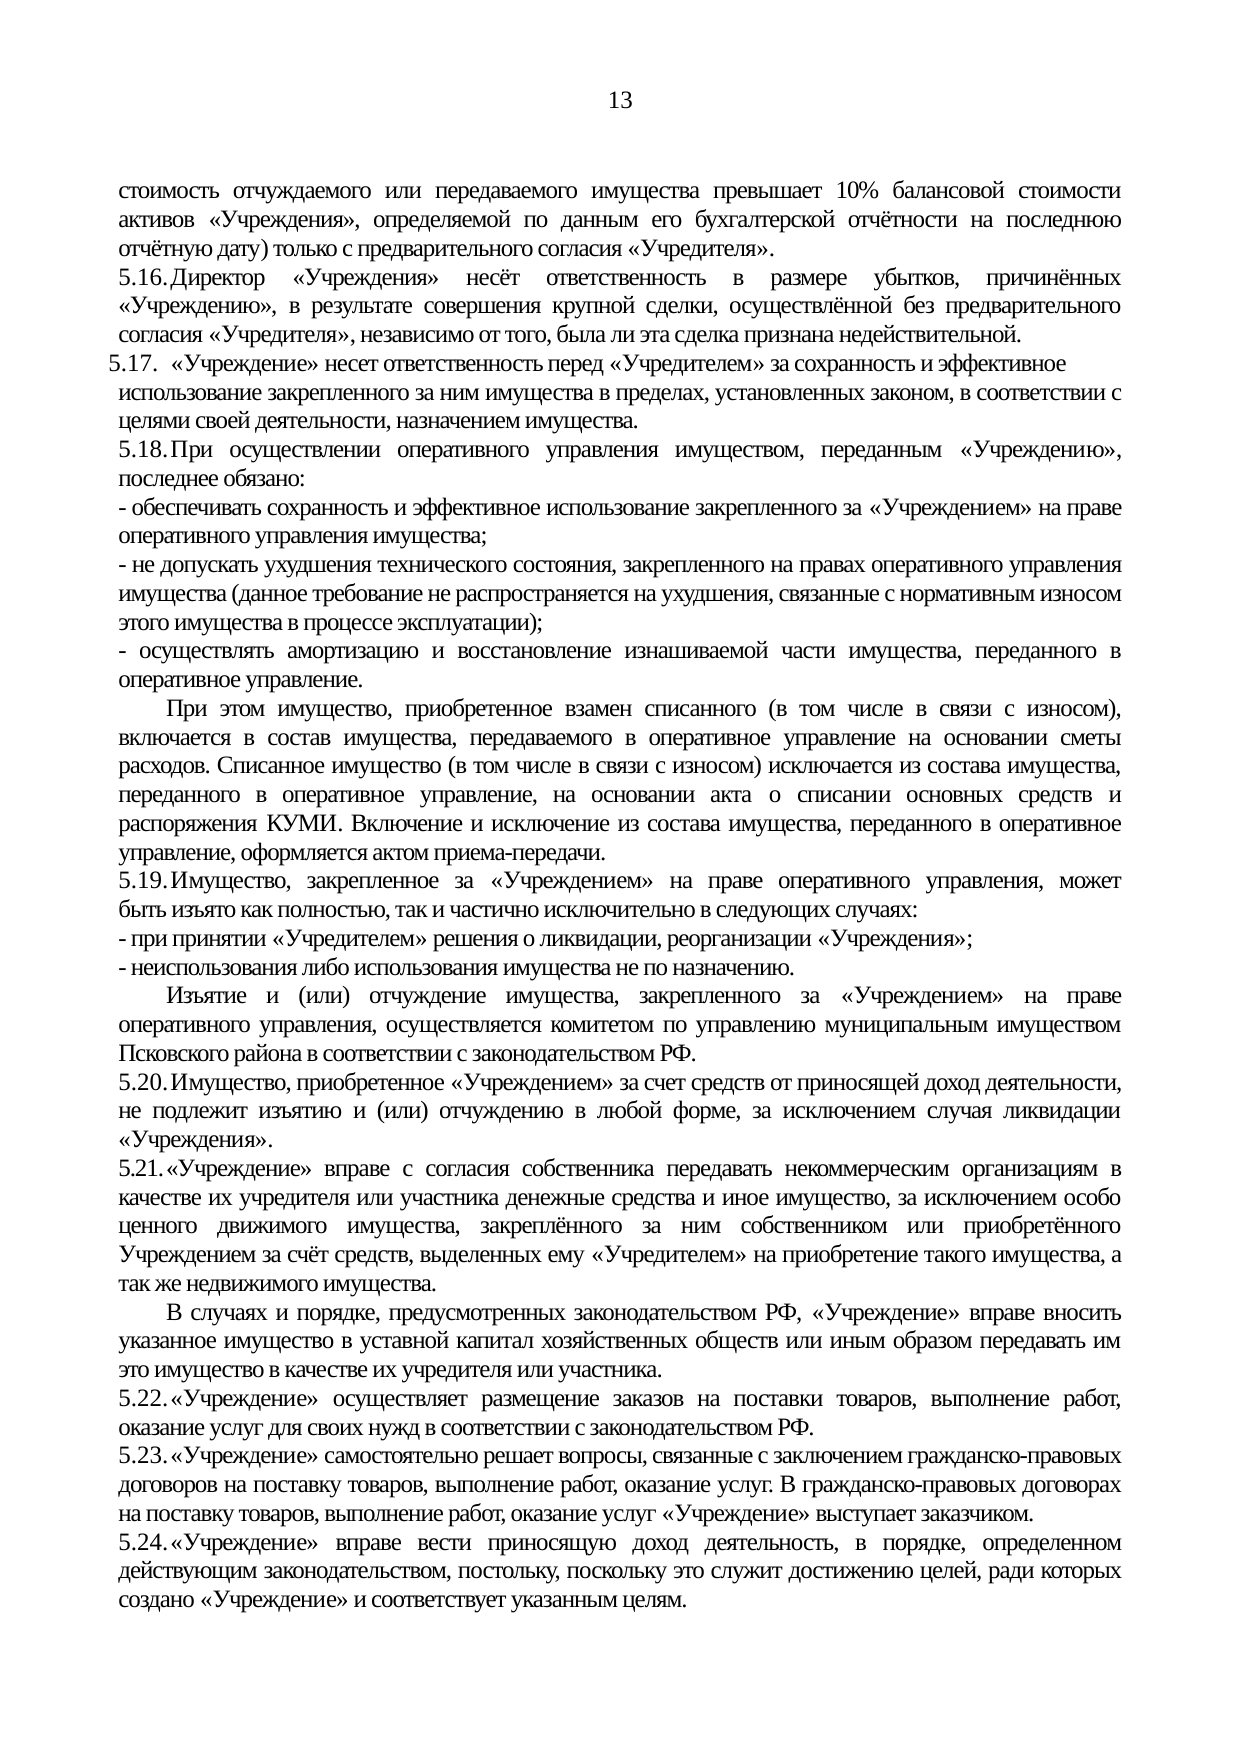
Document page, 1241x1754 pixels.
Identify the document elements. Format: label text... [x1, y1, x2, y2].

list В случаях и порядке, предусмотренных законодательством РФ, «Учреждение» вправе вносить указанное имущество в уставной капитал хозяйственных обществ или иным образом передавать им это имущество в качестве их учредителя или участника. [118, 1297, 1122, 1383]
list - осуществлять амортизацию и восстановление изнашиваемой части имущества, переданного в оперативное управление. [118, 636, 1122, 693]
list Изъятие и (или) отчуждение имущества, закрепленного за «Учреждением» на праве оперативного управления, осуществляется комитетом по управлению муниципальным имуществом Псковского района в соответствии с законодательством РФ. [118, 981, 1122, 1067]
list - не допускать ухудшения технического состояния, закрепленного на правах оперативного управления имущества (данное требование не распространяется на ухудшения, связанные с нормативным износом этого имущества в процессе эксплуатации); [118, 549, 1122, 636]
list - неиспользования либо использования имущества не по назначению. [118, 952, 1122, 981]
list «Учреждение» осуществляет размещение заказов на поставки товаров, выполнение работ, оказание услуг для своих нужд в соответствии с законодательством РФ. [118, 1383, 1122, 1441]
list При этом имущество, приобретенное взамен списанного (в том числе в связи с износом), включается в состав имущества, передаваемого в оперативное управление на основании сметы расходов. Списанное имущество (в том числе в связи с износом) исключается из состава имущества, переданного в оперативное управление, на основании акта о списании основных средств и распоряжения КУМИ. Включение и исключение из состава имущества, переданного в оперативное управление, оформляется актом приема-передачи. [118, 693, 1122, 866]
list стоимость отчуждаемого или передаваемого имущества превышает 10% балансовой стоимости активов «Учреждения», определяемой по данным его бухгалтерской отчётности на последнюю отчётную дату) только с предварительного согласия «Учредителя». [118, 176, 1122, 262]
list Имущество, приобретенное «Учреждением» за счет средств от приносящей доход деятельности, не подлежит изъятию и (или) отчуждению в любой форме, за исключением случая ликвидации «Учреждения». [118, 1067, 1122, 1153]
list «Учреждение» самостоятельно решает вопросы, связанные с заключением гражданско-правовых договоров на поставку товаров, выполнение работ, оказание услуг. В гражданско-правовых договорах на поставку товаров, выполнение работ, оказание услуг «Учреждение» выступает заказчиком. [118, 1441, 1122, 1527]
list - обеспечивать сохранность и эффективное использование закрепленного за «Учреждением» на праве оперативного управления имущества; [118, 492, 1122, 549]
list Директор «Учреждения» несёт ответственность в размере убытков, причинённых «Учреждению», в результате совершения крупной сделки, осуществлённой без предварительного согласия «Учредителя», независимо от того, была ли эта сделка признана недействительной. [118, 262, 1122, 348]
list При осуществлении оперативного управления имуществом, переданным «Учреждению», последнее обязано: [118, 434, 1122, 492]
list «Учреждение» вправе вести приносящую доход деятельность, в порядке, определенном действующим законодательством, постольку, поскольку это служит достижению целей, ради которых создано «Учреждение» и соответствует указанным целям. [118, 1527, 1122, 1613]
list использование закрепленного за ним имущества в пределах, установленных законом, в соответствии с целями своей деятельности, назначением имущества. [118, 377, 1122, 434]
list «Учреждение» вправе с согласия собственника передавать некоммерческим организациям в качестве их учредителя или участника денежные средства и иное имущество, за исключением особо ценного движимого имущества, закреплённого за ним собственником или приобретённого Учреждением за счёт средств, выделенных ему «Учредителем» на приобретение такого имущества, а так же недвижимого имущества. [118, 1153, 1122, 1297]
list - при принятии «Учредителем» решения о ликвидации, реорганизации «Учреждения»; [118, 923, 1122, 952]
list Имущество, закрепленное за «Учреждением» на праве оперативного управления, может быть изъято как полностью, так и частично исключительно в следующих случаях: [118, 866, 1122, 923]
list «Учреждение» несет ответственность перед «Учредителем» за сохранность и эффективное [59, 348, 1122, 377]
